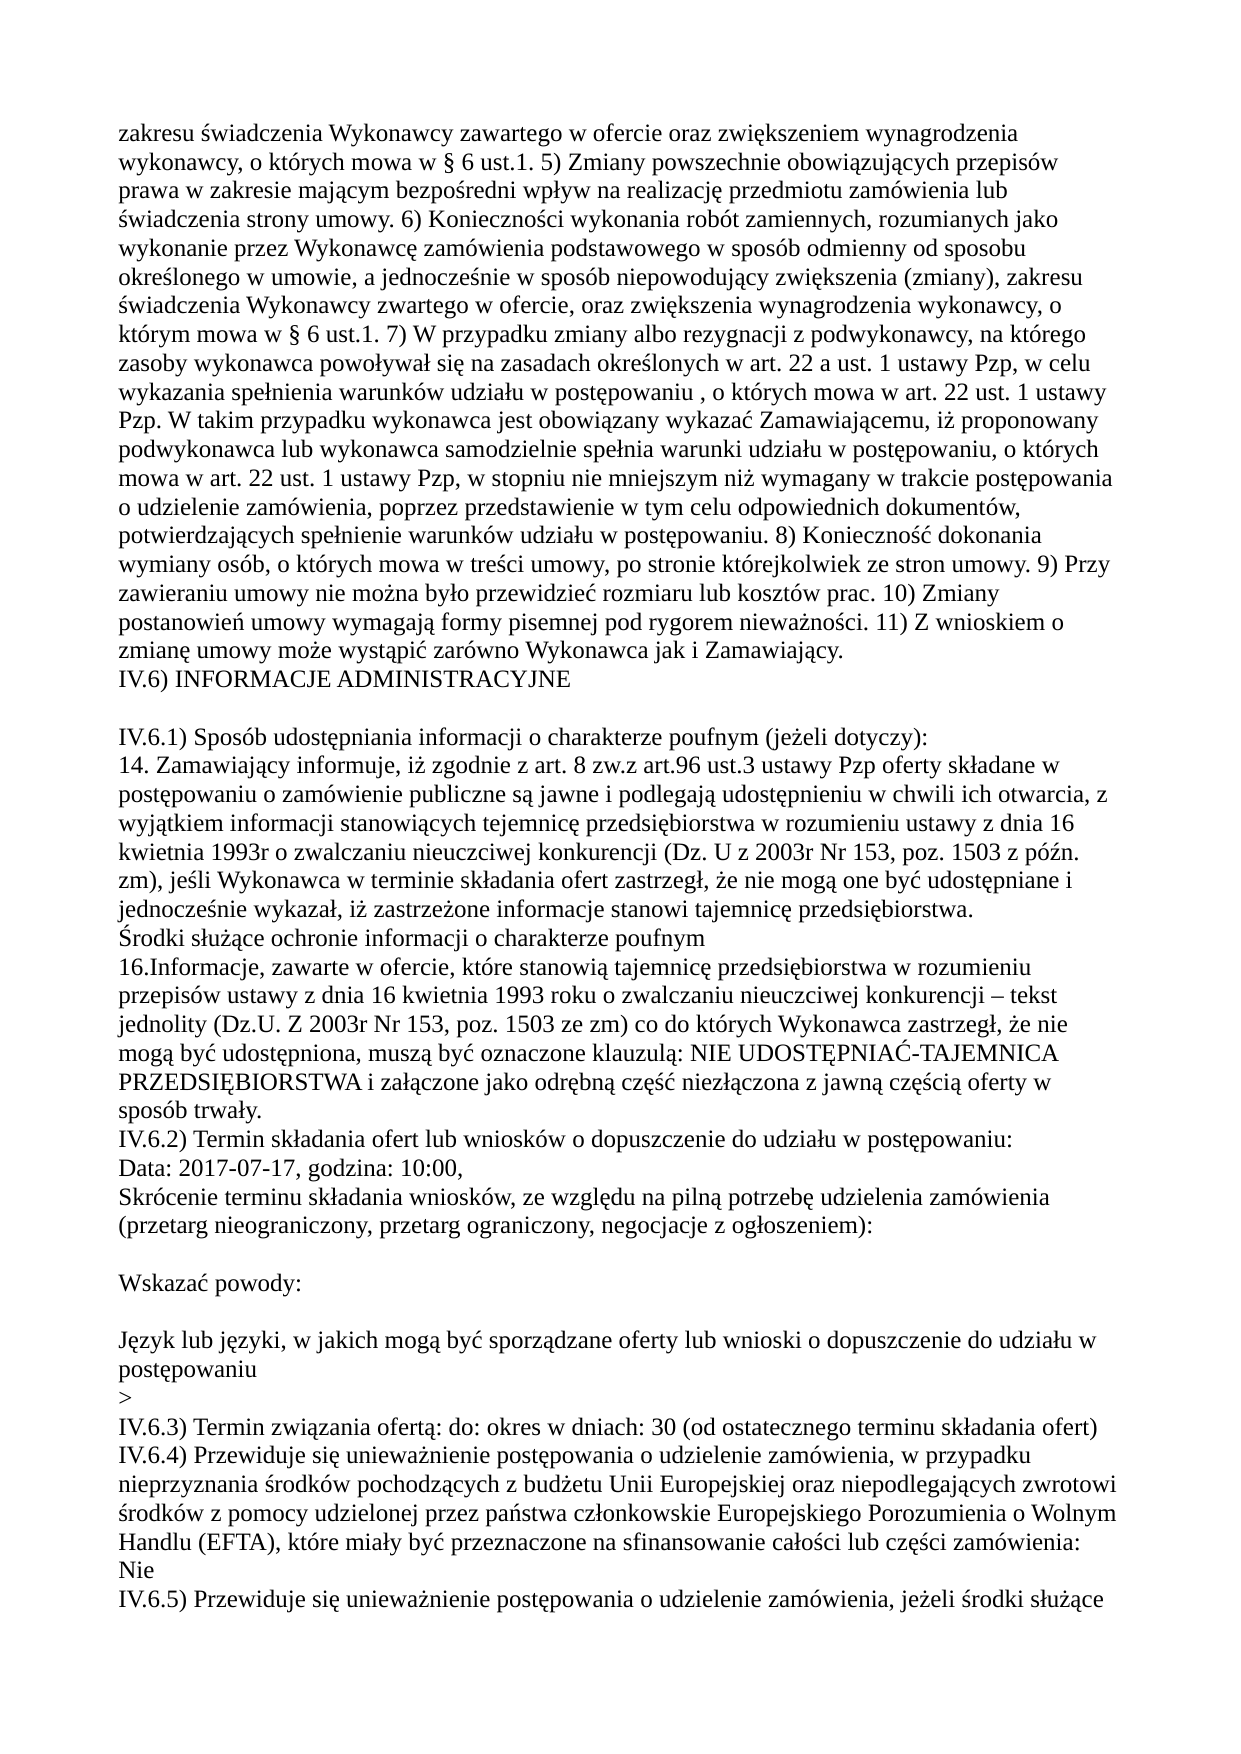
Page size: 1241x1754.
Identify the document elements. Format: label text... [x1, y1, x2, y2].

text zakresu świadczenia Wykonawcy zawartego w ofercie oraz zwiększeniem wynagrodzenia wykonawcy, o których mowa w § 6 ust.1. 5) Zmiany powszechnie obowiązujących przepisów prawa w zakresie mającym bezpośredni wpływ na realizację przedmiotu zamówienia lub świadczenia strony umowy. 6) Konieczności wykonania robót zamiennych, rozumianych jako wykonanie przez Wykonawcę zamówienia podstawowego w sposób odmienny od sposobu określonego w umowie, a jednocześnie w sposób niepowodujący zwiększenia (zmiany), zakresu świadczenia Wykonawcy zwartego w ofercie, oraz zwiększenia wynagrodzenia wykonawcy, o którym mowa w § 6 ust.1. 7) W przypadku zmiany albo rezygnacji z podwykonawcy, na którego zasoby wykonawca powoływał się na zasadach określonych w art. 22 a ust. 1 ustawy Pzp, w celu wykazania spełnienia warunków udziału w postępowaniu , o których mowa w art. 22 ust. 1 ustawy Pzp. W takim przypadku wykonawca jest obowiązany wykazać Zamawiającemu, iż proponowany podwykonawca lub wykonawca samodzielnie spełnia warunki udziału w postępowaniu, o których mowa w art. 22 ust. 1 ustawy Pzp, w stopniu nie mniejszym niż wymagany w trakcie postępowania o udzielenie zamówienia, poprzez przedstawienie w tym celu odpowiednich dokumentów, potwierdzających spełnienie warunków udziału w postępowaniu. 8) Konieczność dokonania wymiany osób, o których mowa w treści umowy, po stronie którejkolwiek ze stron umowy. 9) Przy zawieraniu umowy nie można było przewidzieć rozmiaru lub kosztów prac. 10) Zmiany postanowień umowy wymagają formy pisemnej pod rygorem nieważności. 11) Z wnioskiem o zmianę umowy może wystąpić zarówno Wykonawca jak i Zamawiający. [118, 118, 1122, 664]
text Skrócenie terminu składania wniosków, ze względu na pilną potrzebę udzielenia zamówienia (przetarg nieograniczony, przetarg ograniczony, negocjacje z ogłoszeniem): [118, 1182, 1122, 1239]
text Wskazać powody: [118, 1268, 1122, 1297]
text 16.Informacje, zawarte w ofercie, które stanowią tajemnicę przedsiębiorstwa w rozumieniu przepisów ustawy z dnia 16 kwietnia 1993 roku o zwalczaniu nieuczciwej konkurencji – tekst jednolity (Dz.U. Z 2003r Nr 153, poz. 1503 ze zm) co do których Wykonawca zastrzegł, że nie mogą być udostępniona, muszą być oznaczone klauzulą: NIE UDOSTĘPNIAĆ-TAJEMNICA PRZEDSIĘBIORSTWA i załączone jako odrębną część niezłączona z jawną częścią oferty w sposób trwały. [118, 952, 1122, 1124]
text Język lub języki, w jakich mogą być sporządzane oferty lub wnioski o dopuszczenie do udziału w postępowaniu [118, 1326, 1122, 1383]
text 14. Zamawiający informuje, iż zgodnie z art. 8 zw.z art.96 ust.3 ustawy Pzp oferty składane w postępowaniu o zamówienie publiczne są jawne i podlegają udostępnieniu w chwili ich otwarcia, z wyjątkiem informacji stanowiących tejemnicę przedsiębiorstwa w rozumieniu ustawy z dnia 16 kwietnia 1993r o zwalczaniu nieuczciwej konkurencji (Dz. U z 2003r Nr 153, poz. 1503 z późn. zm), jeśli Wykonawca w terminie składania ofert zastrzegł, że nie mogą one być udostępniane i jednocześnie wykazał, iż zastrzeżone informacje stanowi tajemnicę przedsiębiorstwa. [118, 751, 1122, 923]
text IV.6.5) Przewiduje się unieważnienie postępowania o udzielenie zamówienia, jeżeli środki służące [118, 1584, 1122, 1613]
text IV.6.3) Termin związania ofertą: do: okres w dniach: 30 (od ostatecznego terminu składania ofert) [118, 1412, 1122, 1441]
text > [118, 1383, 1122, 1412]
text IV.6.4) Przewiduje się unieważnienie postępowania o udzielenie zamówienia, w przypadku nieprzyznania środków pochodzących z budżetu Unii Europejskiej oraz niepodlegających zwrotowi środków z pomocy udzielonej przez państwa członkowskie Europejskiego Porozumienia o Wolnym Handlu (EFTA), które miały być przeznaczone na sfinansowanie całości lub części zamówienia: Nie [118, 1441, 1122, 1584]
text IV.6) INFORMACJE ADMINISTRACYJNE [118, 664, 1122, 693]
text Data: 2017-07-17, godzina: 10:00, [118, 1153, 1122, 1182]
text IV.6.1) Sposób udostępniania informacji o charakterze poufnym (jeżeli dotyczy): [118, 722, 1122, 751]
text Środki służące ochronie informacji o charakterze poufnym [118, 923, 1122, 952]
text IV.6.2) Termin składania ofert lub wniosków o dopuszczenie do udziału w postępowaniu: [118, 1124, 1122, 1153]
